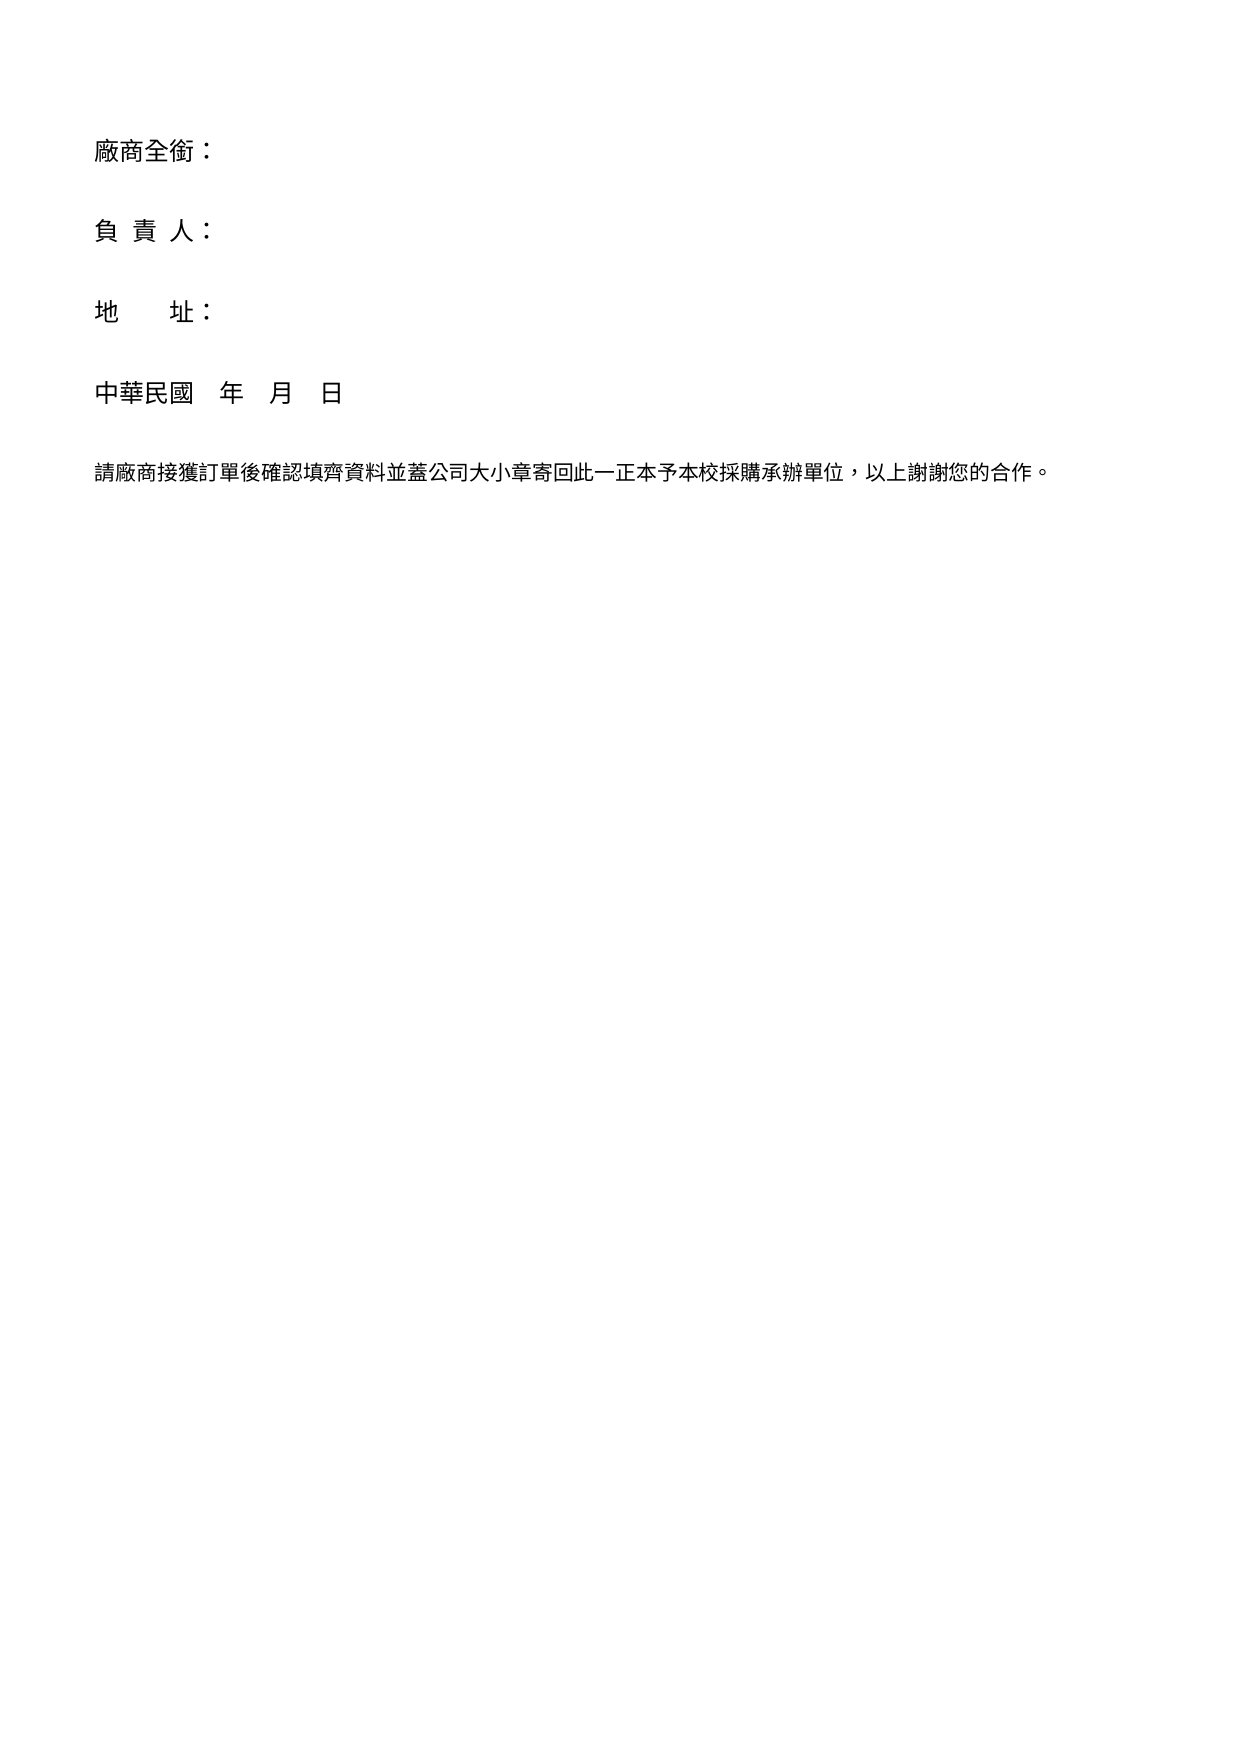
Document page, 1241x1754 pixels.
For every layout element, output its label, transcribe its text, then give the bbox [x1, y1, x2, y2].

text 請廠商接獲訂單後確認填齊資料並蓋公司大小章寄回此一正本予本校採購承辦單位，以上謝謝您的合作。 [94, 430, 1146, 493]
text 地 址： [94, 269, 1146, 331]
text 中華民國 年 月 日 [94, 349, 1146, 412]
text 負 責 人： [94, 188, 1146, 251]
text 廠商全銜： [94, 108, 1146, 170]
